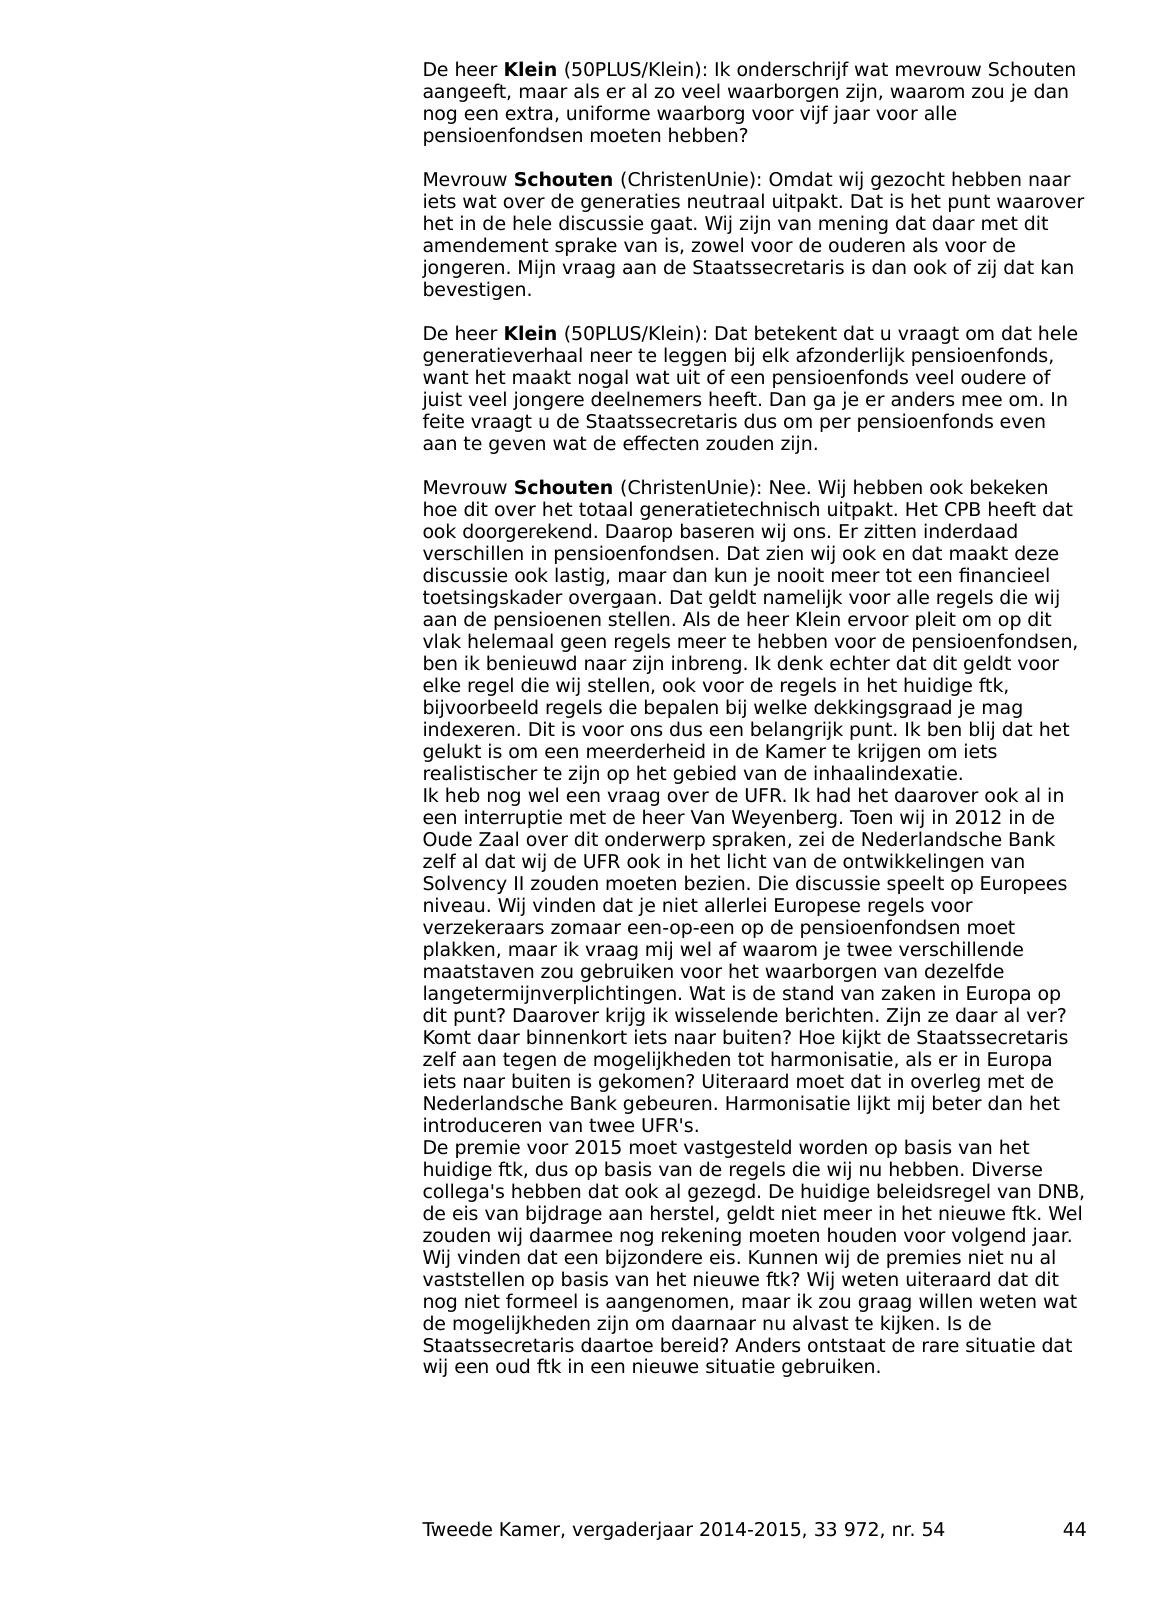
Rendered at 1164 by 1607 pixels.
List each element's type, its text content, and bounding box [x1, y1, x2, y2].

text Mevrouw Schouten (ChristenUnie): Omdat wij gezocht hebben naar iets wat over de generaties neutraal uitpakt. Dat is het punt waarover het in de hele discussie gaat. Wij zijn van mening dat daar met dit amendement sprake van is, zowel voor de ouderen als voor de jongeren. Mijn vraag aan de Staatssecretaris is dan ook of zij dat kan bevestigen. [422, 169, 1087, 301]
text Ik heb nog wel een vraag over de UFR. Ik had het daarover ook al in een interruptie met de heer Van Weyenberg. Toen wij in 2012 in de Oude Zaal over dit onderwerp spraken, zei de Nederlandsche Bank zelf al dat wij de UFR ook in het licht van de ontwikkelingen van Solvency II zouden moeten bezien. Die discussie speelt op Europees niveau. Wij vinden dat je niet allerlei Europese regels voor verzekeraars zomaar een-op-een op de pensioenfondsen moet plakken, maar ik vraag mij wel af waarom je twee verschillende maatstaven zou gebruiken voor het waarborgen van dezelfde langetermijnverplichtingen. Wat is de stand van zaken in Europa op dit punt? Daarover krijg ik wisselende berichten. Zijn ze daar al ver? Komt daar binnenkort iets naar buiten? Hoe kijkt de Staatssecretaris zelf aan tegen de mogelijkheden tot harmonisatie, als er in Europa iets naar buiten is gekomen? Uiteraard moet dat in overleg met de Nederlandsche Bank gebeuren. Harmonisatie lijkt mij beter dan het introduceren van twee UFR's. [422, 785, 1087, 1137]
text Mevrouw Schouten (ChristenUnie): Nee. Wij hebben ook bekeken hoe dit over het totaal generatietechnisch uitpakt. Het CPB heeft dat ook doorgerekend. Daarop baseren wij ons. Er zitten inderdaad verschillen in pensioenfondsen. Dat zien wij ook en dat maakt deze discussie ook lastig, maar dan kun je nooit meer tot een financieel toetsingskader overgaan. Dat geldt namelijk voor alle regels die wij aan de pensioenen stellen. Als de heer Klein ervoor pleit om op dit vlak helemaal geen regels meer te hebben voor de pensioenfondsen, ben ik benieuwd naar zijn inbreng. Ik denk echter dat dit geldt voor elke regel die wij stellen, ook voor de regels in het huidige ftk, bijvoorbeeld regels die bepalen bij welke dekkingsgraad je mag indexeren. Dit is voor ons dus een belangrijk punt. Ik ben blij dat het gelukt is om een meerderheid in de Kamer te krijgen om iets realistischer te zijn op het gebied van de inhaalindexatie. [422, 477, 1087, 785]
text De premie voor 2015 moet vastgesteld worden op basis van het huidige ftk, dus op basis van de regels die wij nu hebben. Diverse collega's hebben dat ook al gezegd. De huidige beleidsregel van DNB, de eis van bijdrage aan herstel, geldt niet meer in het nieuwe ftk. Wel zouden wij daarmee nog rekening moeten houden voor volgend jaar. Wij vinden dat een bijzondere eis. Kunnen wij de premies niet nu al vaststellen op basis van het nieuwe ftk? Wij weten uiteraard dat dit nog niet formeel is aangenomen, maar ik zou graag willen weten wat de mogelijkheden zijn om daarnaar nu alvast te kijken. Is de Staatssecretaris daartoe bereid? Anders ontstaat de rare situatie dat wij een oud ftk in een nieuwe situatie gebruiken. [422, 1137, 1087, 1378]
text De heer Klein (50PLUS/Klein): Ik onderschrijf wat mevrouw Schouten aangeeft, maar als er al zo veel waarborgen zijn, waarom zou je dan nog een extra, uniforme waarborg voor vijf jaar voor alle pensioenfondsen moeten hebben? [422, 59, 1087, 147]
text De heer Klein (50PLUS/Klein): Dat betekent dat u vraagt om dat hele generatieverhaal neer te leggen bij elk afzonderlijk pensioenfonds, want het maakt nogal wat uit of een pensioenfonds veel oudere of juist veel jongere deelnemers heeft. Dan ga je er anders mee om. In feite vraagt u de Staatssecretaris dus om per pensioenfonds even aan te geven wat de effecten zouden zijn. [422, 323, 1087, 455]
